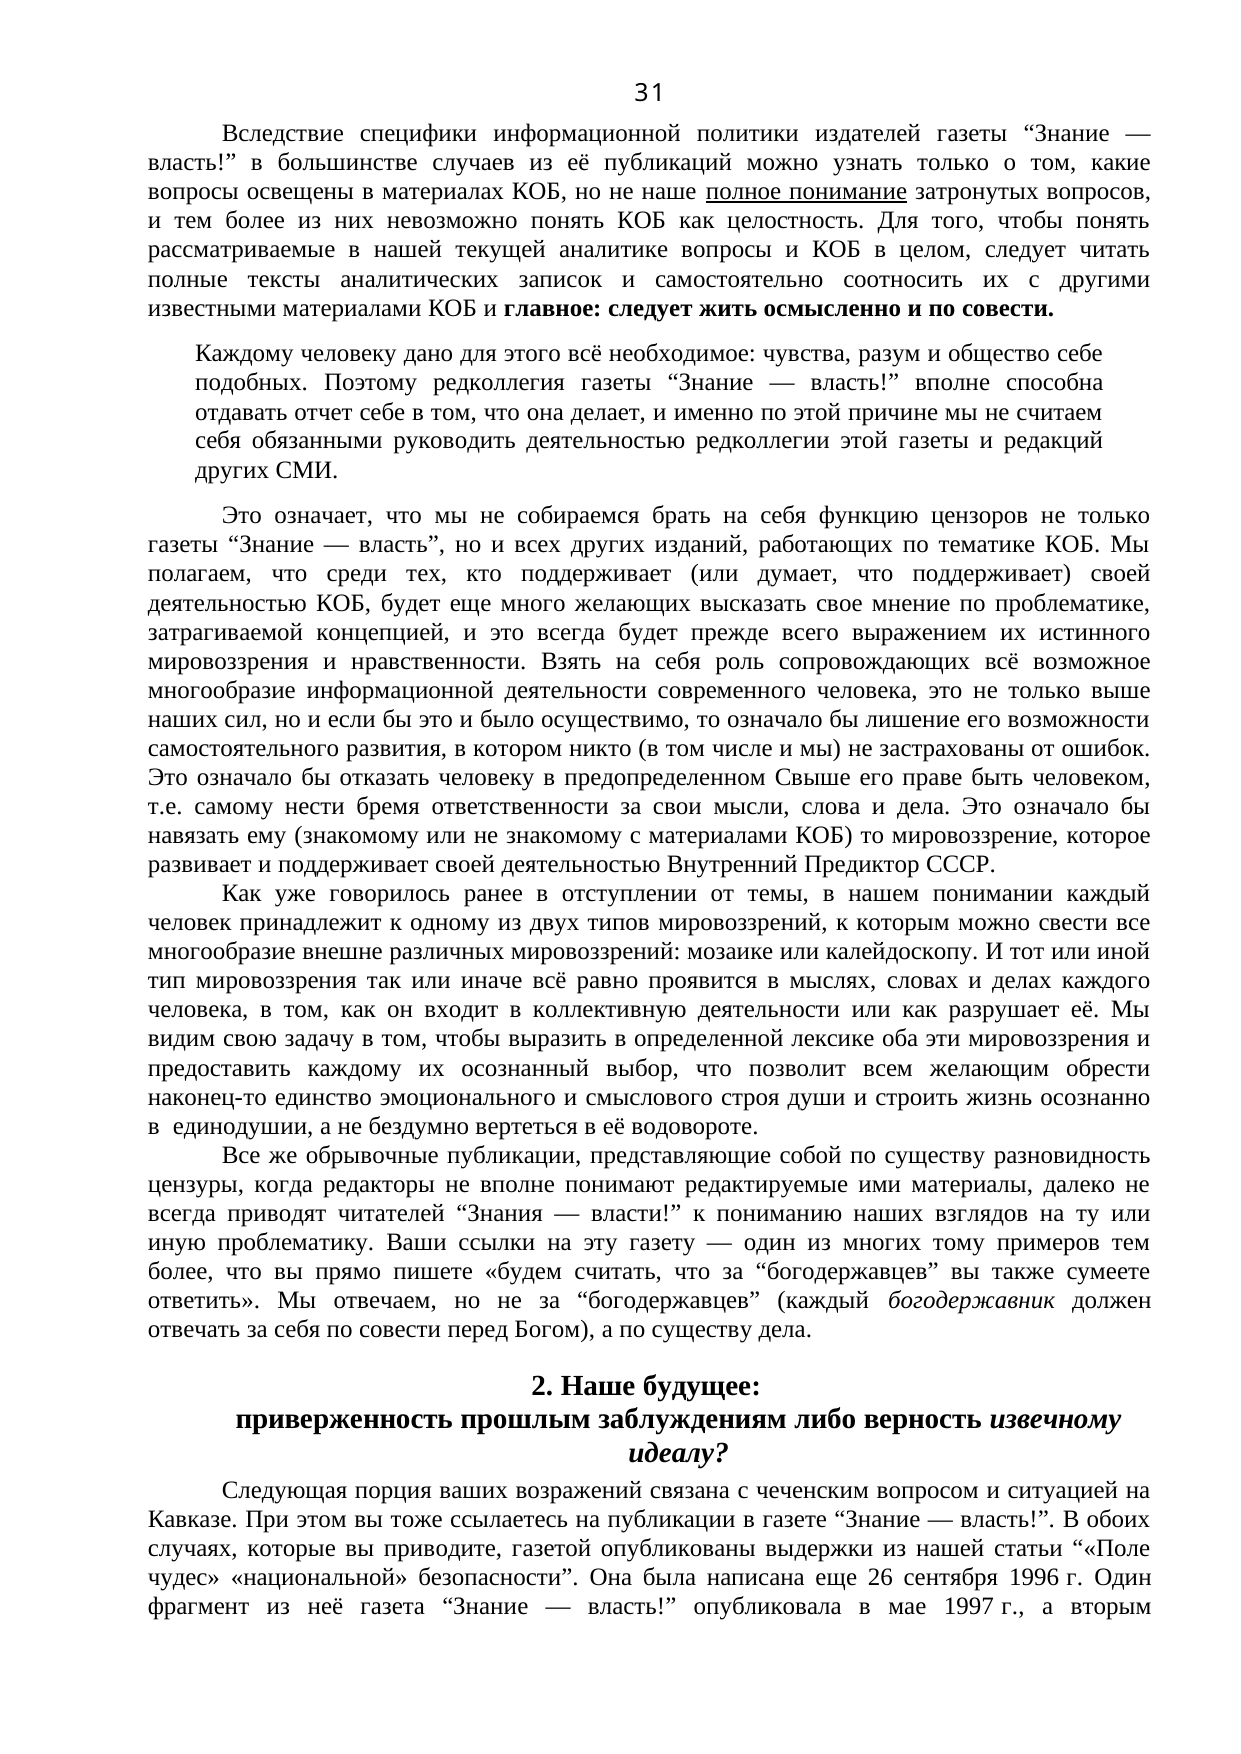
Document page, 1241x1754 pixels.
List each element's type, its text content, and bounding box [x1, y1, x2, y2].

text Следующая порция ваших возражений связана с чеченским вопросом и ситуацией на Кавказе. При этом вы тоже ссылаетесь на публикации в газете “Знание — власть!”. В обоих случаях, которые вы приводите, газетой опубликованы выдержки из нашей статьи “«Поле чудес» «национальной» безопасности”. Она была написана еще 26 сентября 1996 г. Один фрагмент из неё газета “Знание — власть!” опубликовала в мае 1997 г., а вторым [148, 1475, 1152, 1620]
subtitle 2. Наше будущее: приверженность прошлым заблуждениям либо верность извечному идеалу? [148, 1368, 1152, 1469]
text Каждому человеку дано для этого всё необходимое: чувства, разум и общество себе подобных. Поэтому редколлегия газеты “Знание — власть!” вполне способна отдавать отчет себе в том, что она делает, и именно по этой причине мы не считаем себя обязанными руководить деятельностью редколлегии этой газеты и редакций других СМИ. [195, 338, 1104, 483]
text Это означает, что мы не собираемся брать на себя функцию цензоров не только газеты “Знание — власть”, но и всех других изданий, работающих по тематике КОБ. Мы полагаем, что среди тех, кто поддерживает (или думает, что поддерживает) своей деятельностью КОБ, будет еще много желающих высказать свое мнение по проблематике, затрагиваемой концепцией, и это всегда будет прежде всего выражением их истинного мировоззрения и нравственности. Взять на себя роль сопровождающих всё возможное многообразие информационной деятельности современного человека, это не только выше наших сил, но и если бы это и было осуществимо, то означало бы лишение его возможности самостоятельного развития, в котором никто (в том числе и мы) не застрахованы от ошибок. Это означало бы отказать человеку в предопределенном Свыше его праве быть человеком, т.е. самому нести бремя ответственности за свои мысли, слова и дела. Это означало бы навязать ему (знакомому или не знакомому с материалами КОБ) то мировоззрение, которое развивает и поддерживает своей деятельностью Внутренний Предиктор СССР. [148, 500, 1152, 878]
text Вследствие специфики информационной политики издателей газеты “Знание — власть!” в большинстве случаев из её публикаций можно узнать только о том, какие вопросы освещены в материалах КОБ, но не наше полное понимание затронутых вопросов, и тем более из них невозможно понять КОБ как целостность. Для того, чтобы понять рассматриваемые в нашей текущей аналитике вопросы и КОБ в целом, следует читать полные тексты аналитических записок и самостоятельно соотносить их с другими известными материалами КОБ и главное: следует жить осмысленно и по совести. [148, 118, 1152, 322]
text Все же обрывочные публикации, представляющие собой по существу разновидность цензуры, когда редакторы не вполне понимают редактируемые ими материалы, далеко не всегда приводят читателей “Знания — власти!” к пониманию наших взглядов на ту или иную проблематику. Ваши ссылки на эту газету — один из многих тому примеров тем более, что вы прямо пишете «будем считать, что за “богодержавцев” вы также сумеете ответить». Мы отвечаем, но не за “богодержавцев” (каждый богодержавник должен отвечать за себя по совести перед Богом), а по существу дела. [148, 1139, 1152, 1343]
text Как уже говорилось ранее в отступлении от темы, в нашем понимании каждый человек принадлежит к одному из двух типов мировоззрений, к которым можно свести все многообразие внешне различных мировоззрений: мозаике или калейдоскопу. И тот или иной тип мировоззрения так или иначе всё равно проявится в мыслях, словах и делах каждого человека, в том, как он входит в коллективную деятельности или как разрушает её. Мы видим свою задачу в том, чтобы выразить в определенной лексике оба эти мировоззрения и предоставить каждому их осознанный выбор, что позволит всем желающим обрести наконец-то единство эмоционального и смыслового строя души и строить жизнь осознанно в единодушии, а не бездумно вертеться в её водовороте. [148, 878, 1152, 1139]
